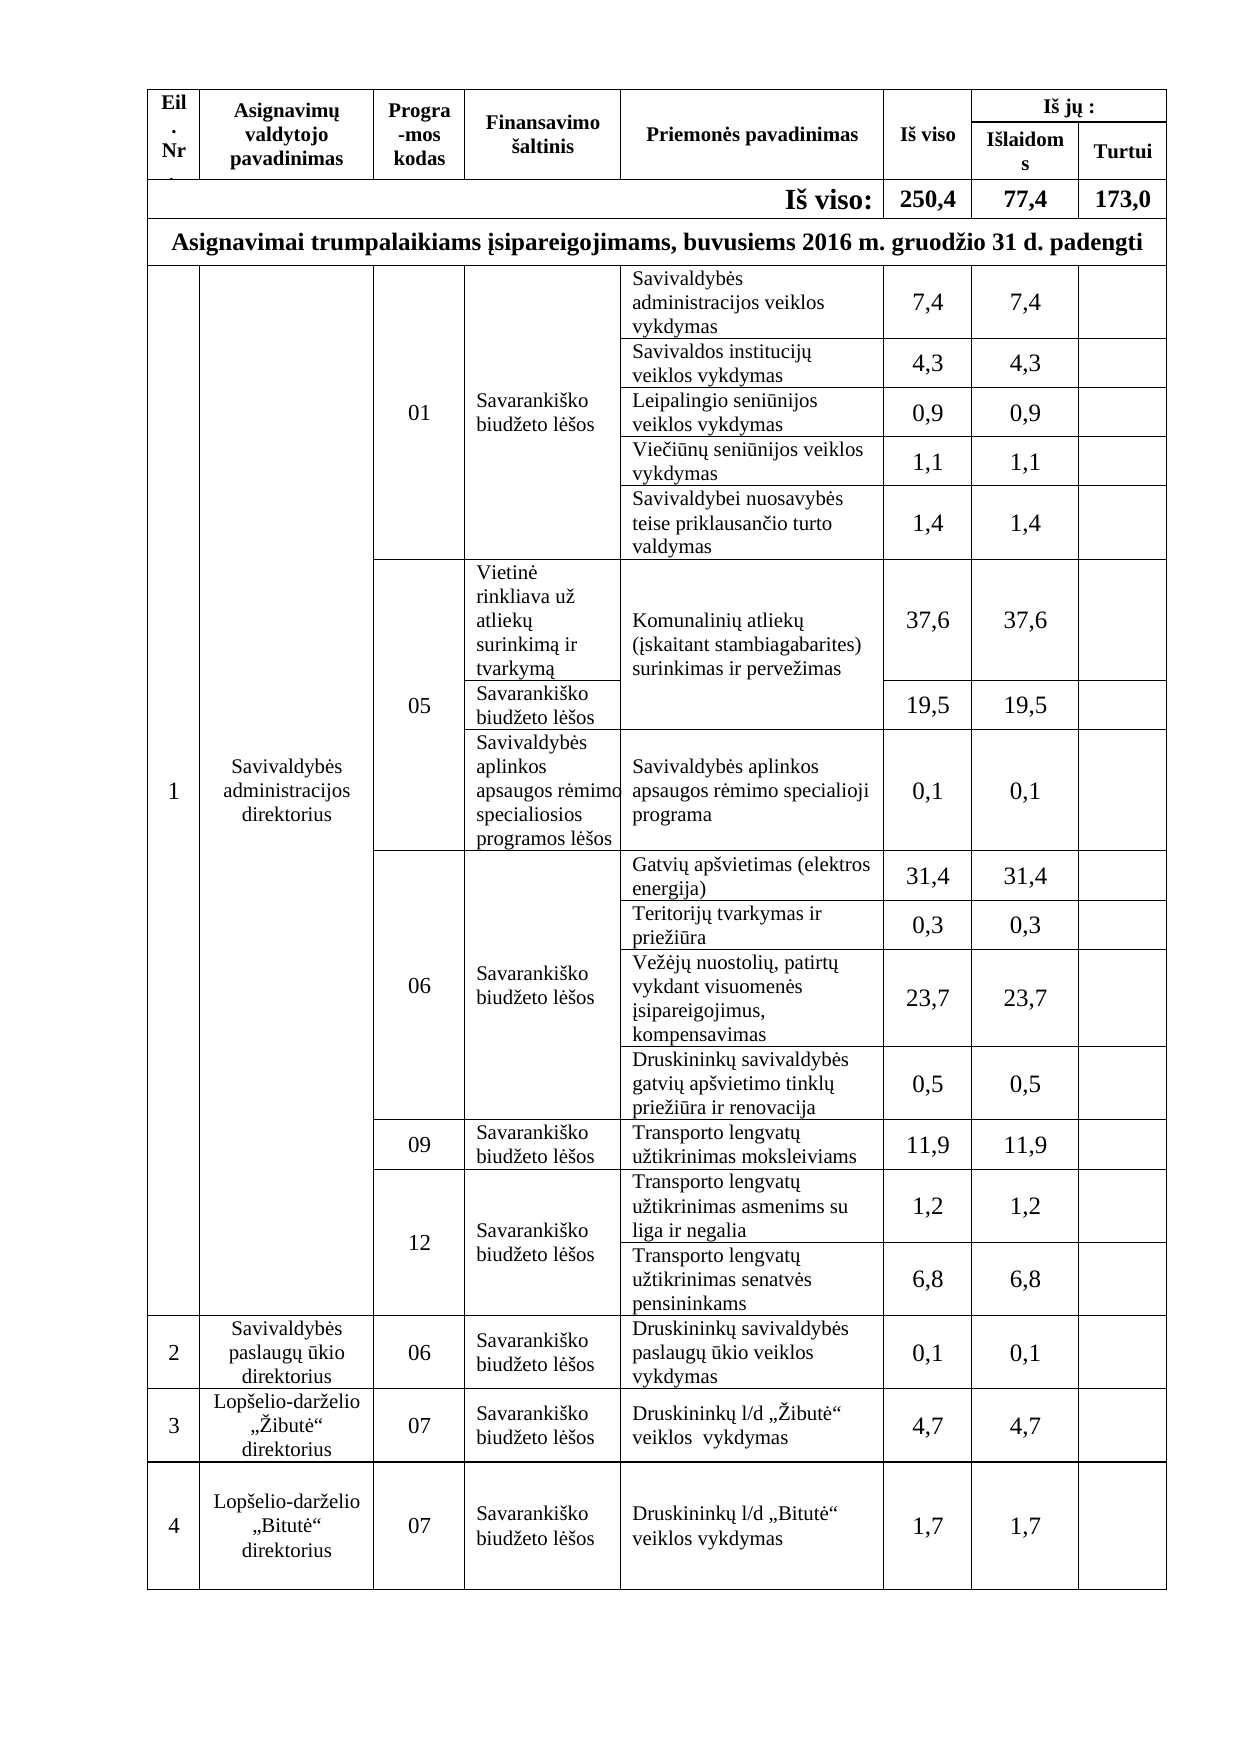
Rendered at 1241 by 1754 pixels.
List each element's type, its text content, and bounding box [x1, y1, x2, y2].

table_cell 173,0 [1079, 180, 1166, 218]
table_cell Išlaidoms [972, 123, 1078, 179]
table_cell 7,4 [972, 266, 1078, 338]
table_cell Druskininkų savivaldybės paslaugų ūkio veiklos vykdymas [621, 1316, 883, 1388]
table_cell 0,3 [972, 901, 1078, 949]
table_cell 01 [374, 266, 464, 558]
table_cell Savivaldybės aplinkos apsaugos rėmimo specialioji programa [621, 730, 883, 850]
table_cell Gatvių apšvietimas (elektros energija) [621, 851, 883, 899]
table_cell 31,4 [972, 851, 1078, 899]
table_cell Savarankiško biudžeto lėšos [465, 1389, 620, 1461]
table_cell [1079, 1170, 1166, 1242]
table_cell Transporto lengvatų užtikrinimas senatvės pensininkams [621, 1243, 883, 1315]
table_cell [1079, 437, 1166, 485]
table_cell [1079, 388, 1166, 436]
table_cell 23,7 [884, 950, 971, 1046]
table_cell Leipalingio seniūnijos veiklos vykdymas [621, 388, 883, 436]
table_cell Savarankiško biudžeto lėšos [465, 266, 620, 558]
table_cell [1079, 560, 1166, 680]
table_cell Savivaldybės aplinkos apsaugos rėmimo specialiosios programos lėšos [465, 730, 620, 850]
table_cell Savivaldybės administracijos direktorius [200, 266, 373, 1315]
table_header Iš viso [884, 90, 971, 179]
table_cell [1079, 901, 1166, 949]
table_cell 4,3 [972, 339, 1078, 387]
table_cell 31,4 [884, 851, 971, 899]
table_cell Asignavimai trumpalaikiams įsipareigojimams, buvusiems 2016 m. gruodžio 31 d. padengti [148, 219, 1166, 264]
table_cell Savarankiško biudžeto lėšos [465, 1120, 620, 1168]
table_cell 7,4 [884, 266, 971, 338]
table_cell 0,9 [972, 388, 1078, 436]
table_cell 1,4 [884, 486, 971, 558]
table_cell [1079, 486, 1166, 558]
table_cell Teritorijų tvarkymas ir priežiūra [621, 901, 883, 949]
table_cell 6,8 [972, 1243, 1078, 1315]
table_cell 6,8 [884, 1243, 971, 1315]
table_cell Savivaldos institucijų veiklos vykdymas [621, 339, 883, 387]
table_cell 0,1 [884, 730, 971, 850]
table_cell 4,7 [972, 1389, 1078, 1461]
table_cell 1,2 [884, 1170, 971, 1242]
table_cell 07 [374, 1389, 464, 1461]
table_cell 1,2 [972, 1170, 1078, 1242]
table_cell Komunalinių atliekų (įskaitant stambiagabarites) surinkimas ir pervežimas [621, 560, 883, 729]
table_cell Vežėjų nuostolių, patirtų vykdant visuomenės įsipareigojimus, kompensavimas [621, 950, 883, 1046]
table_cell 19,5 [884, 681, 971, 729]
table_cell 1 [148, 266, 199, 1315]
table_cell 1,7 [972, 1463, 1078, 1588]
table_cell Druskininkų l/d „Bitutė“ veiklos vykdymas [621, 1463, 883, 1588]
table_cell 0,1 [884, 1316, 971, 1388]
table_cell [1079, 1316, 1166, 1388]
table_cell 4,3 [884, 339, 971, 387]
table_header Asignavimų valdytojo pavadinimas [200, 90, 373, 179]
table_cell 05 [374, 560, 464, 850]
table_cell Savarankiško biudžeto lėšos [465, 681, 620, 729]
table_cell [1079, 730, 1166, 850]
table_cell 1,4 [972, 486, 1078, 558]
table_cell Druskininkų l/d „Žibutė“ veiklos vykdymas [621, 1389, 883, 1461]
table_cell [1079, 339, 1166, 387]
table_cell 250,4 [884, 180, 971, 218]
table_cell [1079, 1389, 1166, 1461]
table_cell 0,1 [972, 730, 1078, 850]
table_cell 37,6 [884, 560, 971, 680]
table_cell Savivaldybės administracijos veiklos vykdymas [621, 266, 883, 338]
table_cell 1,1 [884, 437, 971, 485]
table_cell Druskininkų savivaldybės gatvių apšvietimo tinklų priežiūra ir renovacija [621, 1047, 883, 1119]
table_cell 1,1 [972, 437, 1078, 485]
table_cell [1079, 681, 1166, 729]
table_cell 07 [374, 1463, 464, 1588]
table_cell Savarankiško biudžeto lėšos [465, 1463, 620, 1588]
table_cell Viečiūnų seniūnijos veiklos vykdymas [621, 437, 883, 485]
table_cell Savarankiško biudžeto lėšos [465, 851, 620, 1119]
table_header Eil. Nr. [148, 90, 199, 179]
table_cell [1079, 1120, 1166, 1168]
table_cell Transporto lengvatų užtikrinimas moksleiviams [621, 1120, 883, 1168]
table_cell 4 [148, 1463, 199, 1588]
table_header Finansavimo šaltinis [465, 90, 620, 179]
table_cell [1079, 1463, 1166, 1588]
table_header Iš jų : [972, 90, 1166, 121]
table_cell Lopšelio-darželio „Žibutė“ direktorius [200, 1389, 373, 1461]
table_cell [1079, 1243, 1166, 1315]
table_cell Transporto lengvatų užtikrinimas asmenims su liga ir negalia [621, 1170, 883, 1242]
table_cell 4,7 [884, 1389, 971, 1461]
table_cell 0,1 [972, 1316, 1078, 1388]
table_cell 06 [374, 851, 464, 1119]
table_cell 11,9 [972, 1120, 1078, 1168]
table_cell 37,6 [972, 560, 1078, 680]
table_cell 0,3 [884, 901, 971, 949]
table_cell Vietinė rinkliava už atliekų surinkimą ir tvarkymą [465, 560, 620, 680]
table_cell 09 [374, 1120, 464, 1168]
table_cell Iš viso: [148, 180, 883, 218]
table_cell 77,4 [972, 180, 1078, 218]
table_cell [1079, 950, 1166, 1046]
table_header Progra-mos kodas [374, 90, 464, 179]
table_cell Turtui [1079, 123, 1166, 179]
table_cell [1079, 1047, 1166, 1119]
table_cell 0,5 [972, 1047, 1078, 1119]
table_cell Savivaldybės paslaugų ūkio direktorius [200, 1316, 373, 1388]
table_cell 11,9 [884, 1120, 971, 1168]
table_cell 12 [374, 1170, 464, 1315]
table_cell Savivaldybei nuosavybės teise priklausančio turto valdymas [621, 486, 883, 558]
table_cell 23,7 [972, 950, 1078, 1046]
table_cell Lopšelio-darželio „Bitutė“ direktorius [200, 1463, 373, 1588]
table_cell 19,5 [972, 681, 1078, 729]
table_cell 0,5 [884, 1047, 971, 1119]
table_cell [1079, 266, 1166, 338]
table_header Priemonės pavadinimas [621, 90, 883, 179]
table_cell 0,9 [884, 388, 971, 436]
table_cell 2 [148, 1316, 199, 1388]
table_cell [1079, 851, 1166, 899]
table_cell 3 [148, 1389, 199, 1461]
table_cell Savarankiško biudžeto lėšos [465, 1170, 620, 1315]
table_cell 1,7 [884, 1463, 971, 1588]
table_cell 06 [374, 1316, 464, 1388]
table_cell Savarankiško biudžeto lėšos [465, 1316, 620, 1388]
